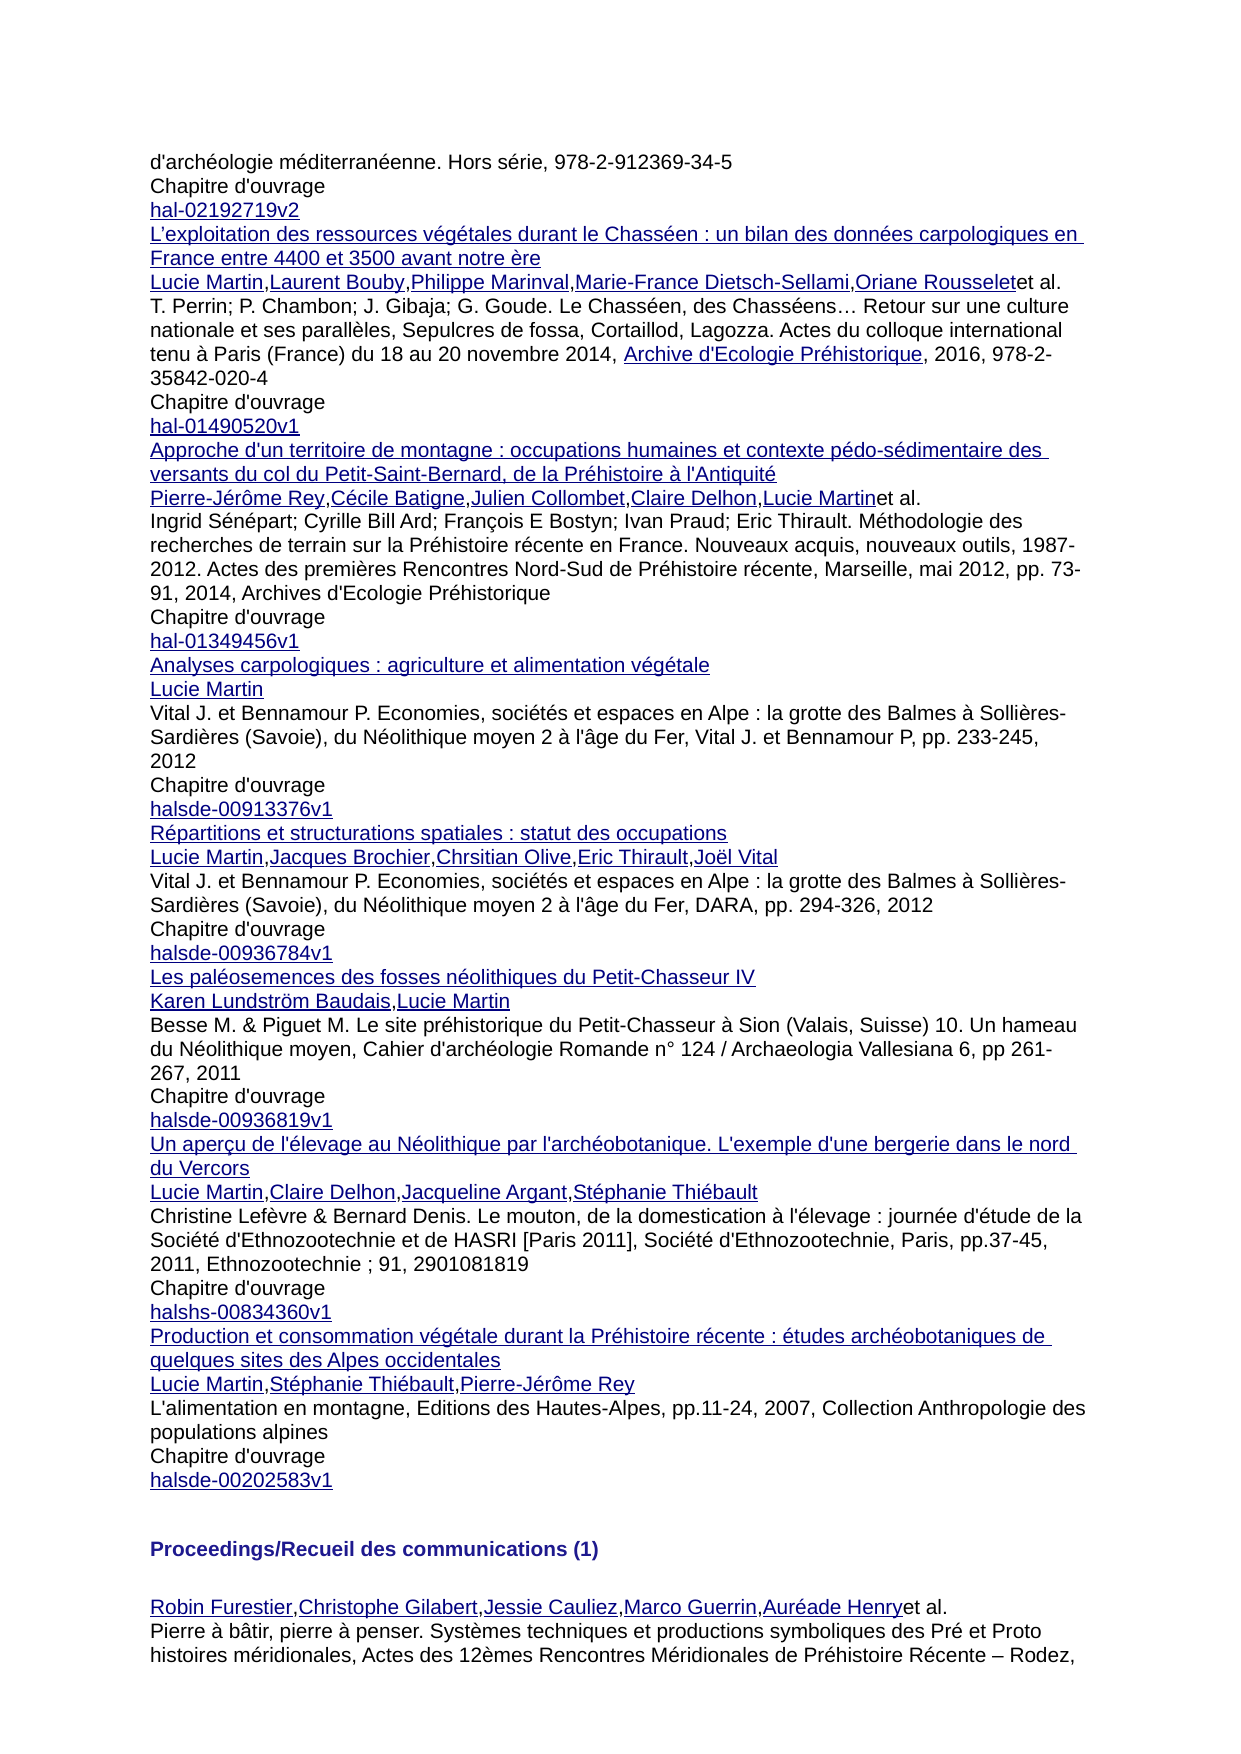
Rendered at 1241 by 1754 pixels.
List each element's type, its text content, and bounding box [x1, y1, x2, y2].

table_cell Répartitions et structurations spatiales : statut des occupations Lucie Martin,Jacques Brochier,Chrsitian Olive,Eric Thirault,Joël Vital Vital J. et Bennamour P. Economies, sociétés et espaces en Alpe : la grotte des Balmes à Sollières-Sardières (Savoie), du Néolithique moyen 2 à l'âge du Fer, DARA, pp. 294-326, 2012 Chapitre d'ouvrage halsde-00936784v1 [150, 821, 1090, 964]
table_cell Un aperçu de l'élevage au Néolithique par l'archéobotanique. L'exemple d'une bergerie dans le nord du Vercors Lucie Martin,Claire Delhon,Jacqueline Argant,Stéphanie Thiébault Christine Lefèvre & Bernard Denis. Le mouton, de la domestication à l'élevage : journée d'étude de la Société d'Ethnozootechnie et de HASRI [Paris 2011], Société d'Ethnozootechnie, Paris, pp.37-45, 2011, Ethnozootechnie ; 91, 2901081819 Chapitre d'ouvrage halshs-00834360v1 [150, 1132, 1090, 1324]
table_cell Les paléosemences des fosses néolithiques du Petit-Chasseur IV Karen Lundström Baudais,Lucie Martin Besse M. & Piguet M. Le site préhistorique du Petit-Chasseur à Sion (Valais, Suisse) 10. Un hameau du Néolithique moyen, Cahier d'archéologie Romande n° 124 / Archaeologia Vallesiana 6, pp 261-267, 2011 Chapitre d'ouvrage halsde-00936819v1 [150, 965, 1090, 1132]
table_header La Baume d’Oulen, Reprise stratigraphique et nouvelles hypothèses fonctionnelles Robin Furestier,Christophe Gilabert,Jessie Cauliez,Marco Guerrin,Auréade Henryet al. Pierre à bâtir, pierre à penser. Systèmes techniques et productions symboliques des Pré et Proto histoires méridionales, Actes des 12èmes Rencontres Méridionales de Préhistoire Récente – Rodez, 21-25 sept. 2021, pp.393-409, 2023 Proceedings/Recueil des communications hal-04310136v1 [150, 1595, 1090, 1667]
subtitle Proceedings/Recueil des communications (1) [150, 1536, 1090, 1560]
table_cell Production et consommation végétale durant la Préhistoire récente : études archéobotaniques de quelques sites des Alpes occidentales Lucie Martin,Stéphanie Thiébault,Pierre-Jérôme Rey L'alimentation en montagne, Editions des Hautes-Alpes, pp.11-24, 2007, Collection Anthropologie des populations alpines Chapitre d'ouvrage halsde-00202583v1 [150, 1324, 1090, 1492]
table_cell Approche d'un territoire de montagne : occupations humaines et contexte pédo-sédimentaire des versants du col du Petit-Saint-Bernard, de la Préhistoire à l'Antiquité Pierre-Jérôme Rey,Cécile Batigne,Julien Collombet,Claire Delhon,Lucie Martinet al. Ingrid Sénépart; Cyrille Bill Ard; François E Bostyn; Ivan Praud; Eric Thirault. Méthodologie des recherches de terrain sur la Préhistoire récente en France. Nouveaux acquis, nouveaux outils, 1987-2012. Actes des premières Rencontres Nord-Sud de Préhistoire récente, Marseille, mai 2012, pp. 73-91, 2014, Archives d'Ecologie Préhistorique Chapitre d'ouvrage hal-01349456v1 [150, 438, 1090, 653]
table_cell Analyses carpologiques : agriculture et alimentation végétale Lucie Martin Vital J. et Bennamour P. Economies, sociétés et espaces en Alpe : la grotte des Balmes à Sollières-Sardières (Savoie), du Néolithique moyen 2 à l'âge du Fer, Vital J. et Bennamour P, pp. 233-245, 2012 Chapitre d'ouvrage halsde-00913376v1 [150, 653, 1090, 821]
table_cell L’exploitation des ressources végétales durant le Chasséen : un bilan des données carpologiques en France entre 4400 et 3500 avant notre ère Lucie Martin,Laurent Bouby,Philippe Marinval,Marie-France Dietsch-Sellami,Oriane Rousseletet al. T. Perrin; P. Chambon; J. Gibaja; G. Goude. Le Chasséen, des Chasséens… Retour sur une culture nationale et ses parallèles, Sepulcres de fossa, Cortaillod, Lagozza. Actes du colloque international tenu à Paris (France) du 18 au 20 novembre 2014, Archive d'Ecologie Préhistorique, 2016, 978-2-35842-020-4 Chapitre d'ouvrage hal-01490520v1 [150, 222, 1090, 437]
table_cell L’occupation du premier âge du Fer du Clos de Roque à Saint-Maximin-la-Sainte-Baume (Var) Thibault Lachenal,Cédric Audibert,Janet Battentier,Emilie Blaise,Sandrine Bonnardinet al. Claire-Anne de CHAZELLES et Martine SCHWALLER. Vie quotidienne, tombes et symboles des sociétés protohistoriques de Méditerranée nord‑occidentale. Mélanges offerts à Bernard Dedet, 7, Association pour la recherche archéologique en languedoc oriental, pp.309-336, 2016, Monographies d'archéologie méditerranéenne. Hors série, 978-2-912369-34-5 Chapitre d'ouvrage hal-02192719v2 [150, 150, 1090, 222]
